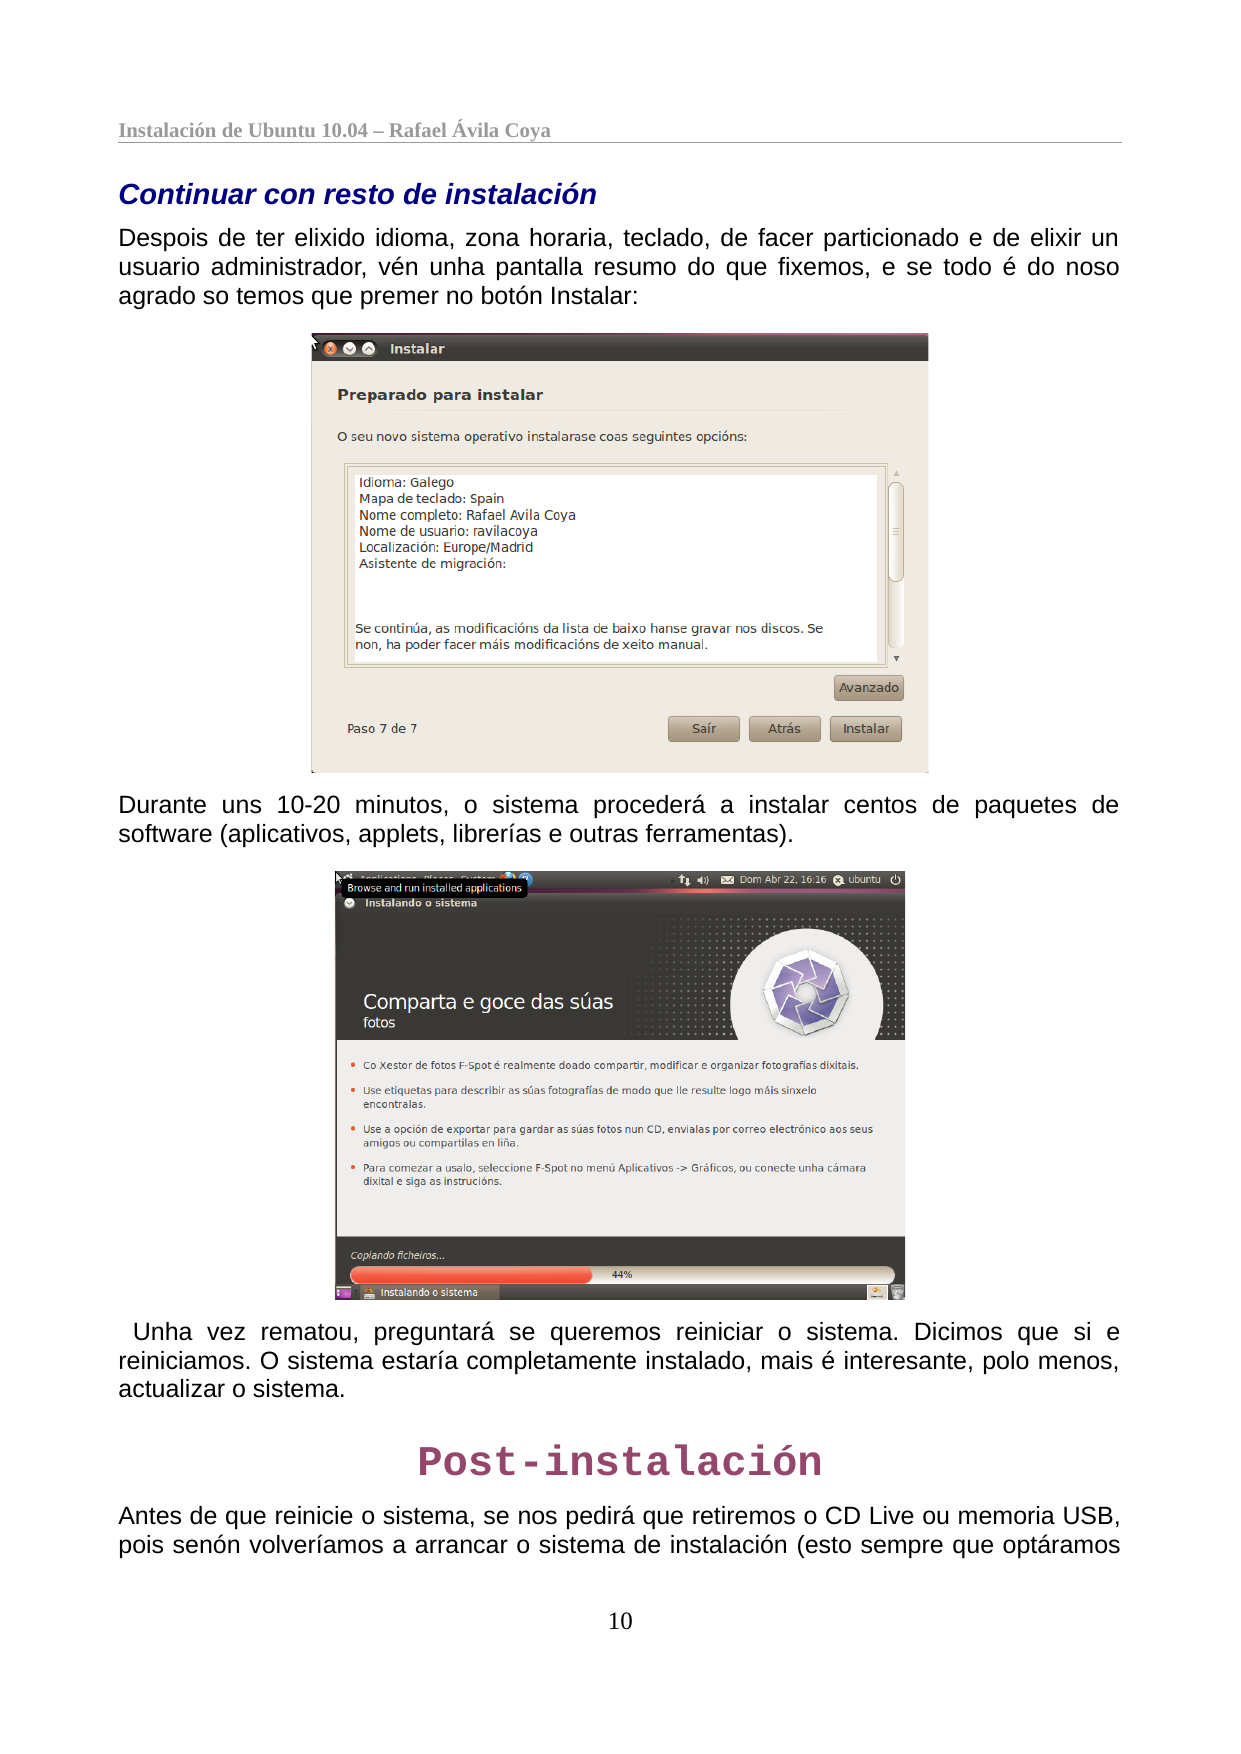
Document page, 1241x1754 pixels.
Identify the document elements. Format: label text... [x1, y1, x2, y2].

picture [334, 871, 906, 1300]
subtitle Post-instalación [118, 1441, 1122, 1488]
picture [311, 333, 929, 773]
text Antes de que reinicie o sistema, se nos pedirá que retiremos o CD Live ou memoria USB, pois senón volveríamos a arrancar o sistema de instalación (esto sempre que optáramos [118, 1501, 1122, 1558]
subtitle Continuar con resto de instalación [118, 177, 1122, 211]
text Unha vez rematou, preguntará se queremos reiniciar o sistema. Dicimos que si e reiniciamos. O sistema estaría completamente instalado, mais é interesante, polo menos, actualizar o sistema. [118, 860, 1122, 1403]
text Despois de ter elixido idioma, zona horaria, teclado, de facer particionado e de elixir un usuario administrador, vén unha pantalla resumo do que fixemos, e se todo é do noso agrado so temos que premer no botón Instalar: [118, 223, 1122, 309]
text Durante uns 10-20 minutos, o sistema procederá a instalar centos de paquetes de software (aplicativos, applets, librerías e outras ferramentas). [118, 322, 1122, 848]
